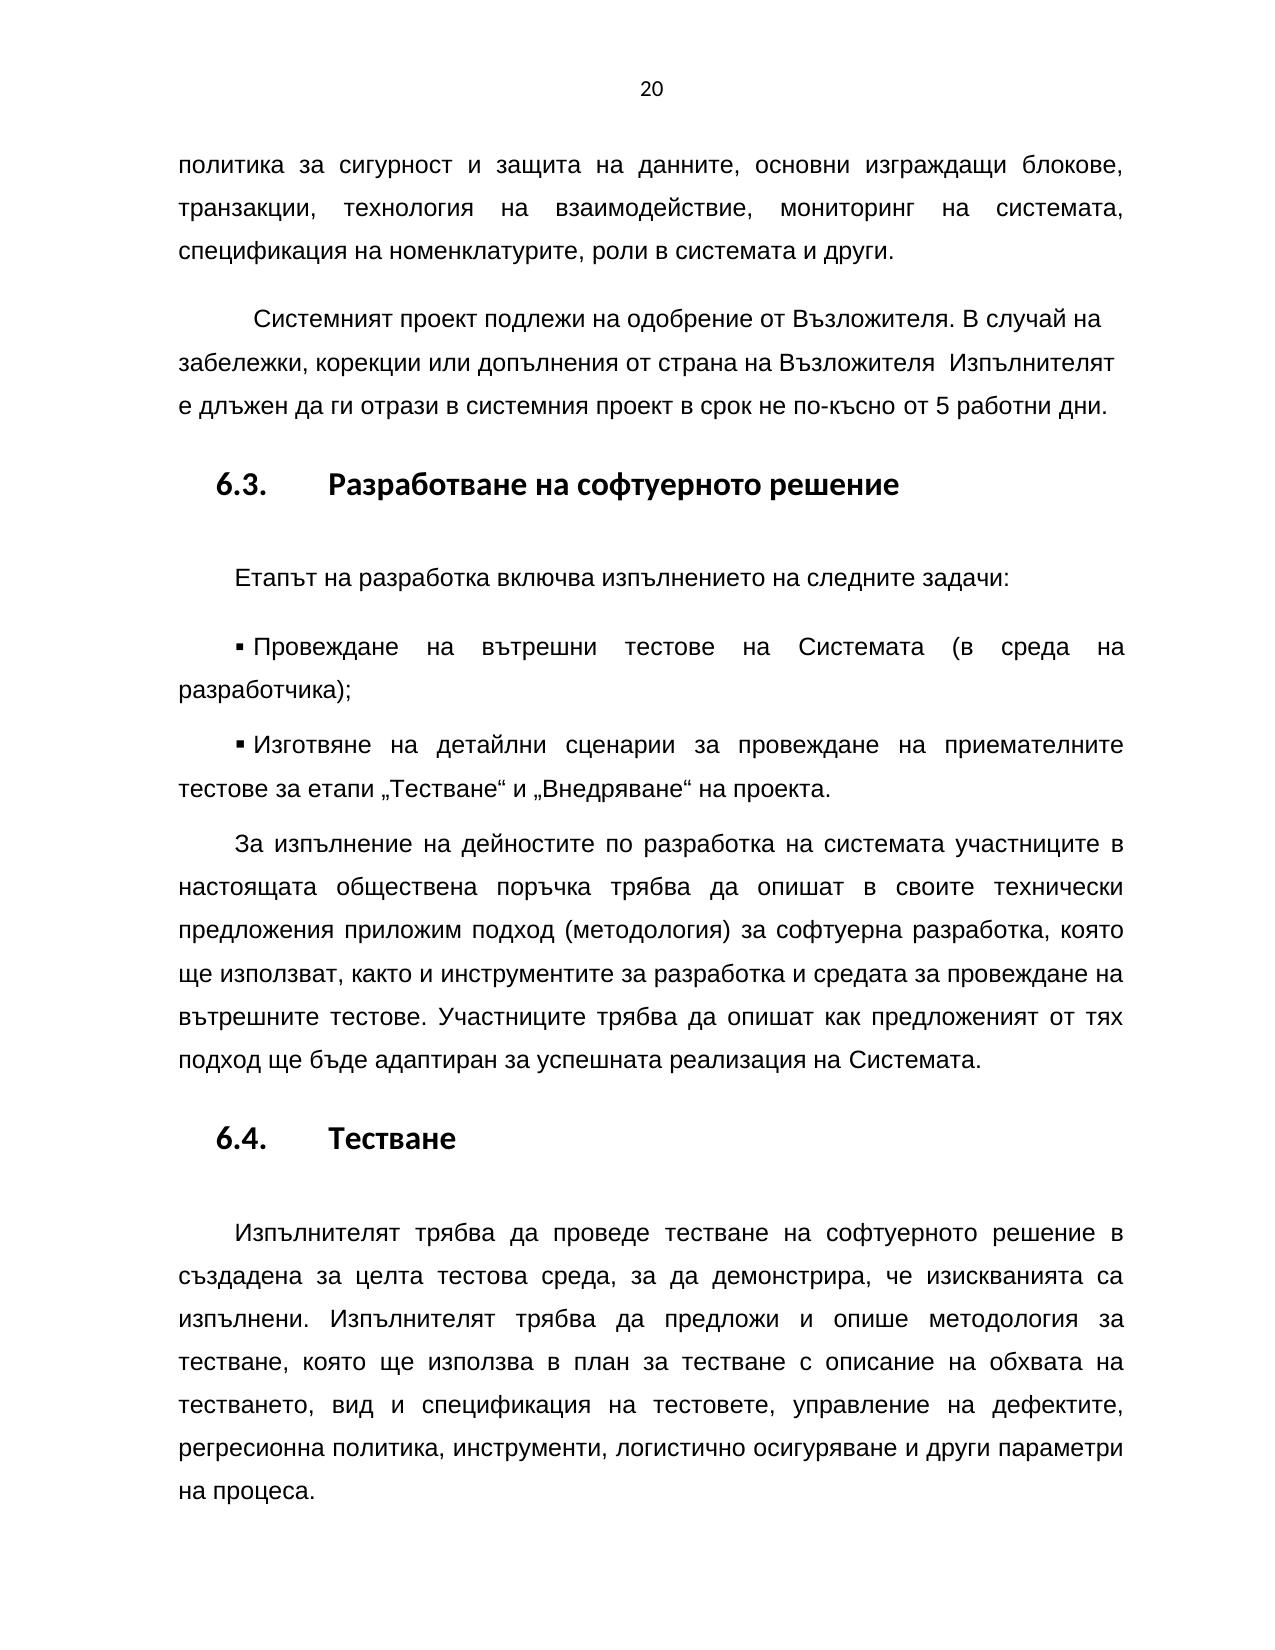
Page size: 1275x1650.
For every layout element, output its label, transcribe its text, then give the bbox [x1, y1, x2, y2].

text Етапът на разработка включва изпълнението на следните задачи: [178, 563, 1125, 592]
list Провеждане на вътрешни тестове на системата (в среда на разработчика); [178, 632, 1125, 703]
subtitle Тестване [216, 1117, 1125, 1158]
text Изпълнителят трябва да проведе тестване на софтуерното решение в създадена за целта тестова среда, за да демонстрира, че изискванията са изпълнени. Изпълнителят трябва да предложи и опише методология за тестване, която ще използва в план за тестване с описание на обхвата на тестването, вид и спецификация на тестовете, управление на дефектите, регресионна политика, инструменти, логистично осигуряване и други параметри на процеса. [178, 1218, 1125, 1505]
subtitle Разработване на софтуерното решение [216, 463, 1125, 504]
text Системният проект подлежи на одобрение от Възложителя. В случай на забележки, корекции или допълнения от страна на Възложителя Изпълнителят е длъжен да ги отрази в системния проект в срок не по-късно от 5 работни дни. [178, 304, 1125, 419]
list Изготвяне на детайлни сценарии за провеждане на приемателните тестове за етапи „Тестване“ и „Внедряване“ на проекта. [178, 730, 1125, 802]
text За изпълнение на дейностите по разработка на системата участниците в настоящата обществена поръчка трябва да опишат в своите технически предложения приложим подход (методология) за софтуерна разработка, която ще използват, както и инструментите за разработка и средата за провеждане на вътрешните тестове. Участниците трябва да опишат как предложеният от тях подход ще бъде адаптиран за успешната реализация на системата. [178, 829, 1125, 1073]
text политика за сигурност и защита на данните, основни изграждащи блокове, транзакции, технология на взаимодействие, мониторинг на системата, спецификация на номенклатурите, роли в системата и други. [178, 150, 1125, 265]
